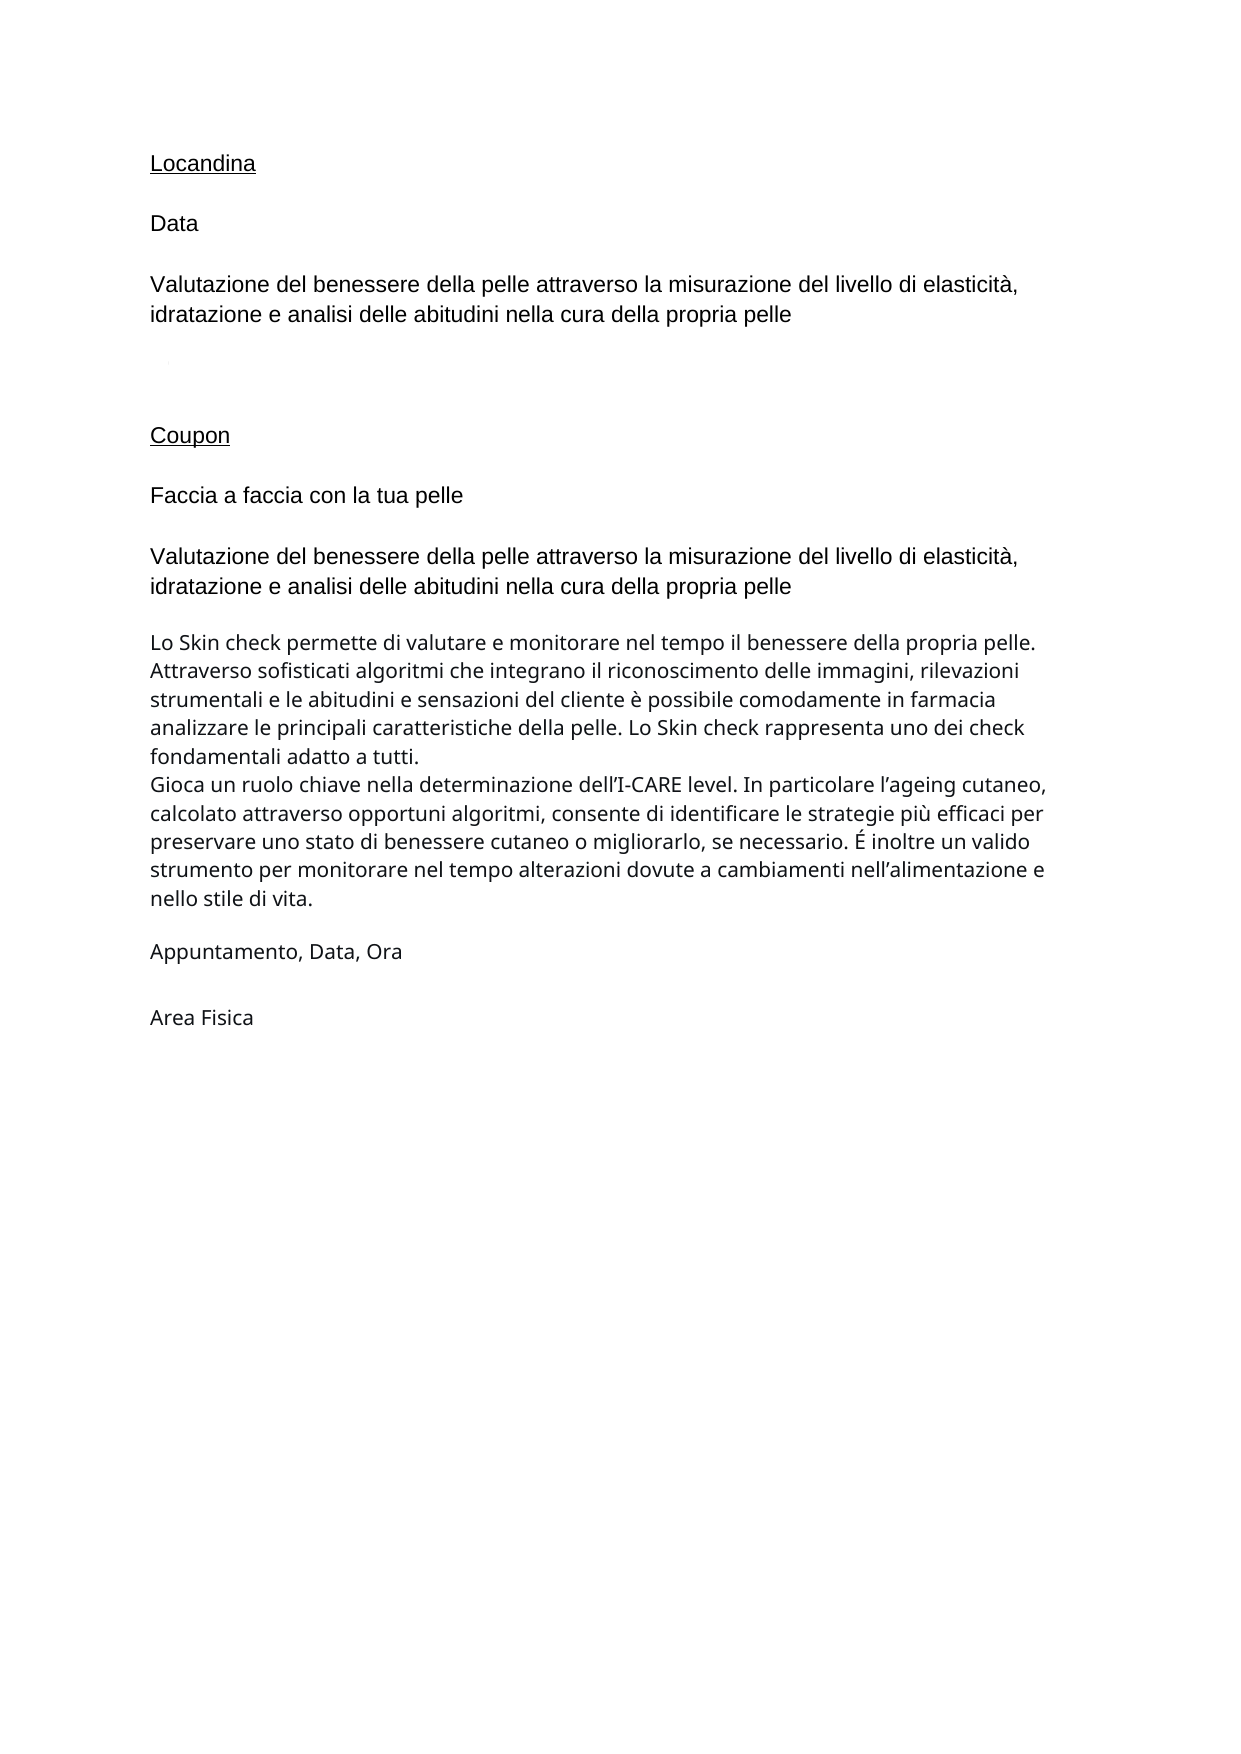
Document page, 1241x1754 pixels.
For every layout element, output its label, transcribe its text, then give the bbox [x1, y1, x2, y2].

text Faccia a faccia con la tua pelle [150, 482, 1090, 509]
text Valutazione del benessere della pelle attraverso la misurazione del livello di elasticità, idratazione e analisi delle abitudini nella cura della propria pelle [150, 543, 1090, 599]
text Appuntamento, Data, Ora Area Fisica [150, 937, 1090, 1031]
text Data [150, 210, 1090, 237]
text Locandina [150, 150, 1090, 176]
text Lo Skin check permette di valutare e monitorare nel tempo il benessere della propria pelle. Attraverso sofisticati algoritmi che integrano il riconoscimento delle immagini, rilevazioni strumentali e le abitudini e sensazioni del cliente è possibile comodamente in farmacia analizzare le principali caratteristiche della pelle. Lo Skin check rappresenta uno dei check fondamentali adatto a tutti. Gioca un ruolo chiave nella determinazione dell’I-CARE level. In particolare l’ageing cutaneo, calcolato attraverso opportuni algoritmi, consente di identificare le strategie più efficaci per preservare uno stato di benessere cutaneo o migliorarlo, se necessario. É inoltre un valido strumento per monitorare nel tempo alterazioni dovute a cambiamenti nell’alimentazione e nello stile di vita. [150, 628, 1090, 912]
text Valutazione del benessere della pelle attraverso la misurazione del livello di elasticità, idratazione e analisi delle abitudini nella cura della propria pelle [150, 271, 1090, 327]
text Coupon [150, 422, 1090, 448]
